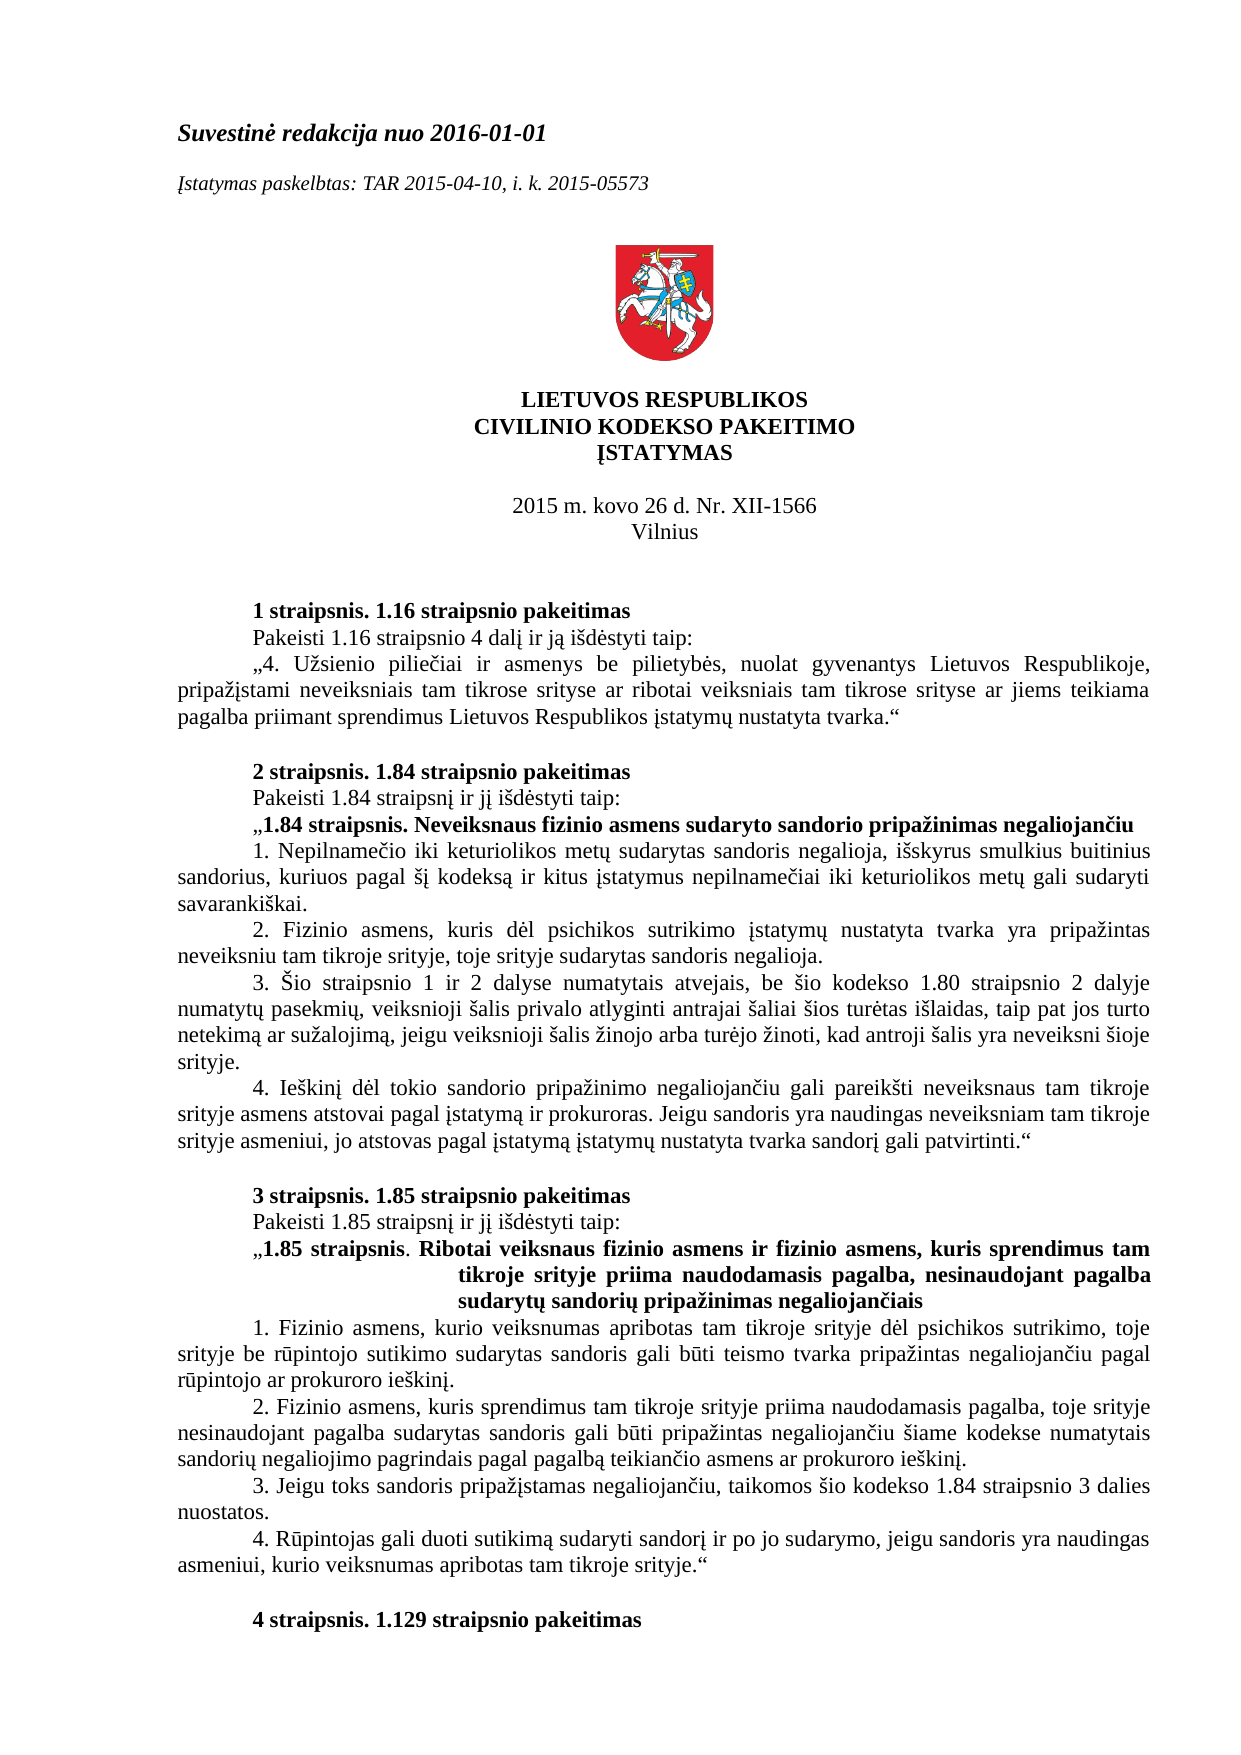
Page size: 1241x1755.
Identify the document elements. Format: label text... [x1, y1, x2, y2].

text „1.85 straipsnis. Ribotai veiksnaus fizinio asmens ir fizinio asmens, kuris sprendimus tam tikroje srityje priima naudodamasis pagalba, nesinaudojant pagalba sudarytų sandorių pripažinimas negaliojančiais [252, 1235, 1152, 1314]
text 3. Šio straipsnio 1 ir 2 dalyse numatytais atvejais, be šio kodekso 1.80 straipsnio 2 dalyje numatytų pasekmių, veiksnioji šalis privalo atlyginti antrajai šaliai šios turėtas išlaidas, taip pat jos turto netekimą ar sužalojimą, jeigu veiksnioji šalis žinojo arba turėjo žinoti, kad antroji šalis yra neveiksni šioje srityje. [177, 969, 1152, 1074]
text 4. Rūpintojas gali duoti sutikimą sudaryti sandorį ir po jo sudarymo, jeigu sandoris yra naudingas asmeniui, kurio veiksnumas apribotas tam tikroje srityje.“ [177, 1524, 1152, 1577]
text Įstatymas paskelbtas: TAR 2015-04-10, i. k. 2015-05573 [177, 171, 1152, 195]
text LIETUVOS RESPUBLIKOS [177, 387, 1152, 413]
text 2 straipsnis. 1.84 straipsnio pakeitimas [177, 758, 1152, 784]
text ĮSTATYMAS [177, 439, 1152, 466]
text 1. Fizinio asmens, kurio veiksnumas apribotas tam tikroje srityje dėl psichikos sutrikimo, toje srityje be rūpintojo sutikimo sudarytas sandoris gali būti teismo tvarka pripažintas negaliojančiu pagal rūpintojo ar prokuroro ieškinį. [177, 1314, 1152, 1393]
text Suvestinė redakcija nuo 2016-01-01 [177, 118, 1152, 147]
text 4 straipsnis. 1.129 straipsnio pakeitimas [177, 1606, 1152, 1632]
text Pakeisti 1.16 straipsnio 4 dalį ir ją išdėstyti taip: [177, 624, 1152, 650]
text Vilnius [177, 518, 1152, 545]
text 1 straipsnis. 1.16 straipsnio pakeitimas [177, 597, 1152, 624]
text 1. Nepilnamečio iki keturiolikos metų sudarytas sandoris negalioja, išskyrus smulkius buitinius sandorius, kuriuos pagal šį kodeksą ir kitus įstatymus nepilnamečiai iki keturiolikos metų gali sudaryti savarankiškai. [177, 837, 1152, 916]
text 3 straipsnis. 1.85 straipsnio pakeitimas [177, 1182, 1152, 1208]
text 2. Fizinio asmens, kuris dėl psichikos sutrikimo įstatymų nustatyta tvarka yra pripažintas neveiksniu tam tikroje srityje, toje srityje sudarytas sandoris negalioja. [177, 916, 1152, 969]
text CIVILINIO KODEKSO PAKEITIMO [177, 413, 1152, 439]
text 3. Jeigu toks sandoris pripažįstamas negaliojančiu, taikomos šio kodekso 1.84 straipsnio 3 dalies nuostatos. [177, 1472, 1152, 1524]
text „4. Užsienio piliečiai ir asmenys be pilietybės, nuolat gyvenantys Lietuvos Respublikoje, pripažįstami neveiksniais tam tikrose srityse ar ribotai veiksniais tam tikrose srityse ar jiems teikiama pagalba priimant sprendimus Lietuvos Respublikos įstatymų nustatyta tvarka.“ [177, 650, 1152, 729]
text „1.84 straipsnis. Neveiksnaus fizinio asmens sudaryto sandorio pripažinimas negaliojančiu [252, 811, 1152, 837]
text Pakeisti 1.84 straipsnį ir jį išdėstyti taip: [177, 784, 1152, 811]
text 4. Ieškinį dėl tokio sandorio pripažinimo negaliojančiu gali pareikšti neveiksnaus tam tikroje srityje asmens atstovai pagal įstatymą ir prokuroras. Jeigu sandoris yra naudingas neveiksniam tam tikroje srityje asmeniui, jo atstovas pagal įstatymą įstatymų nustatyta tvarka sandorį gali patvirtinti.“ [177, 1074, 1152, 1153]
text Pakeisti 1.85 straipsnį ir jį išdėstyti taip: [177, 1208, 1152, 1235]
text 2015 m. kovo 26 d. Nr. XII-1566 [177, 492, 1152, 518]
text 2. Fizinio asmens, kuris sprendimus tam tikroje srityje priima naudodamasis pagalba, toje srityje nesinaudojant pagalba sudarytas sandoris gali būti pripažintas negaliojančiu šiame kodekse numatytais sandorių negaliojimo pagrindais pagal pagalbą teikiančio asmens ar prokuroro ieškinį. [177, 1393, 1152, 1472]
